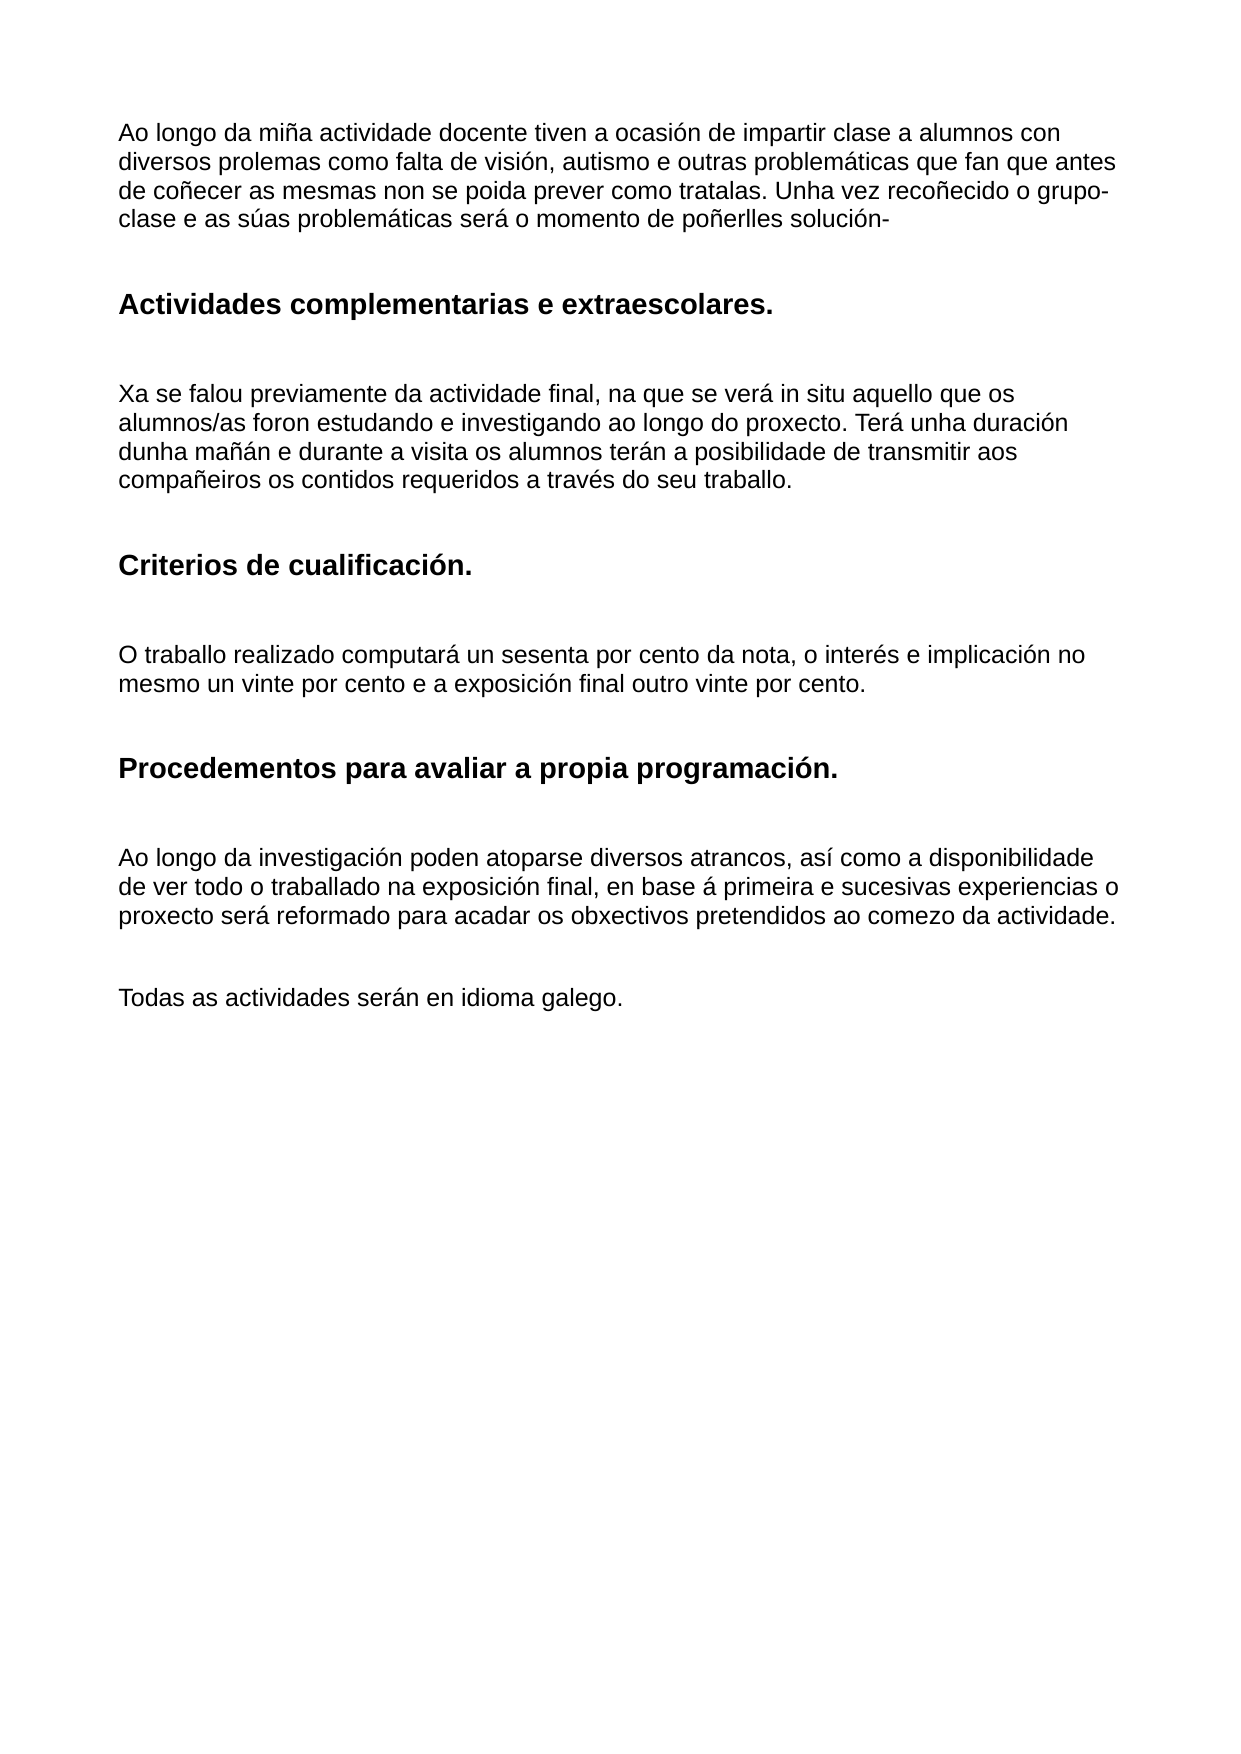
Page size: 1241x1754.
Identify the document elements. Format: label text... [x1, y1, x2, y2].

text Ao longo da miña actividade docente tiven a ocasión de impartir clase a alumnos con diversos prolemas como falta de visión, autismo e outras problemáticas que fan que antes de coñecer as mesmas non se poida prever como tratalas. Unha vez recoñecido o grupo-clase e as súas problemáticas será o momento de poñerlles solución- [118, 118, 1122, 233]
text Xa se falou previamente da actividade final, na que se verá in situ aquello que os alumnos/as foron estudando e investigando ao longo do proxecto. Terá unha duración dunha mañán e durante a visita os alumnos terán a posibilidade de transmitir aos compañeiros os contidos requeridos a través do seu traballo. [118, 379, 1122, 494]
text Actividades complementarias e extraescolares. [118, 287, 1122, 320]
text Ao longo da investigación poden atoparse diversos atrancos, así como a disponibilidade de ver todo o traballado na exposición final, en base á primeira e sucesivas experiencias o proxecto será reformado para acadar os obxectivos pretendidos ao comezo da actividade. [118, 843, 1122, 929]
text Todas as actividades serán en idioma galego. [118, 983, 1122, 1012]
text Criterios de cualificación. [118, 548, 1122, 581]
text O traballo realizado computará un sesenta por cento da nota, o interés e implicación no mesmo un vinte por cento e a exposición final outro vinte por cento. [118, 640, 1122, 697]
text Procedementos para avaliar a propia programación. [118, 751, 1122, 784]
